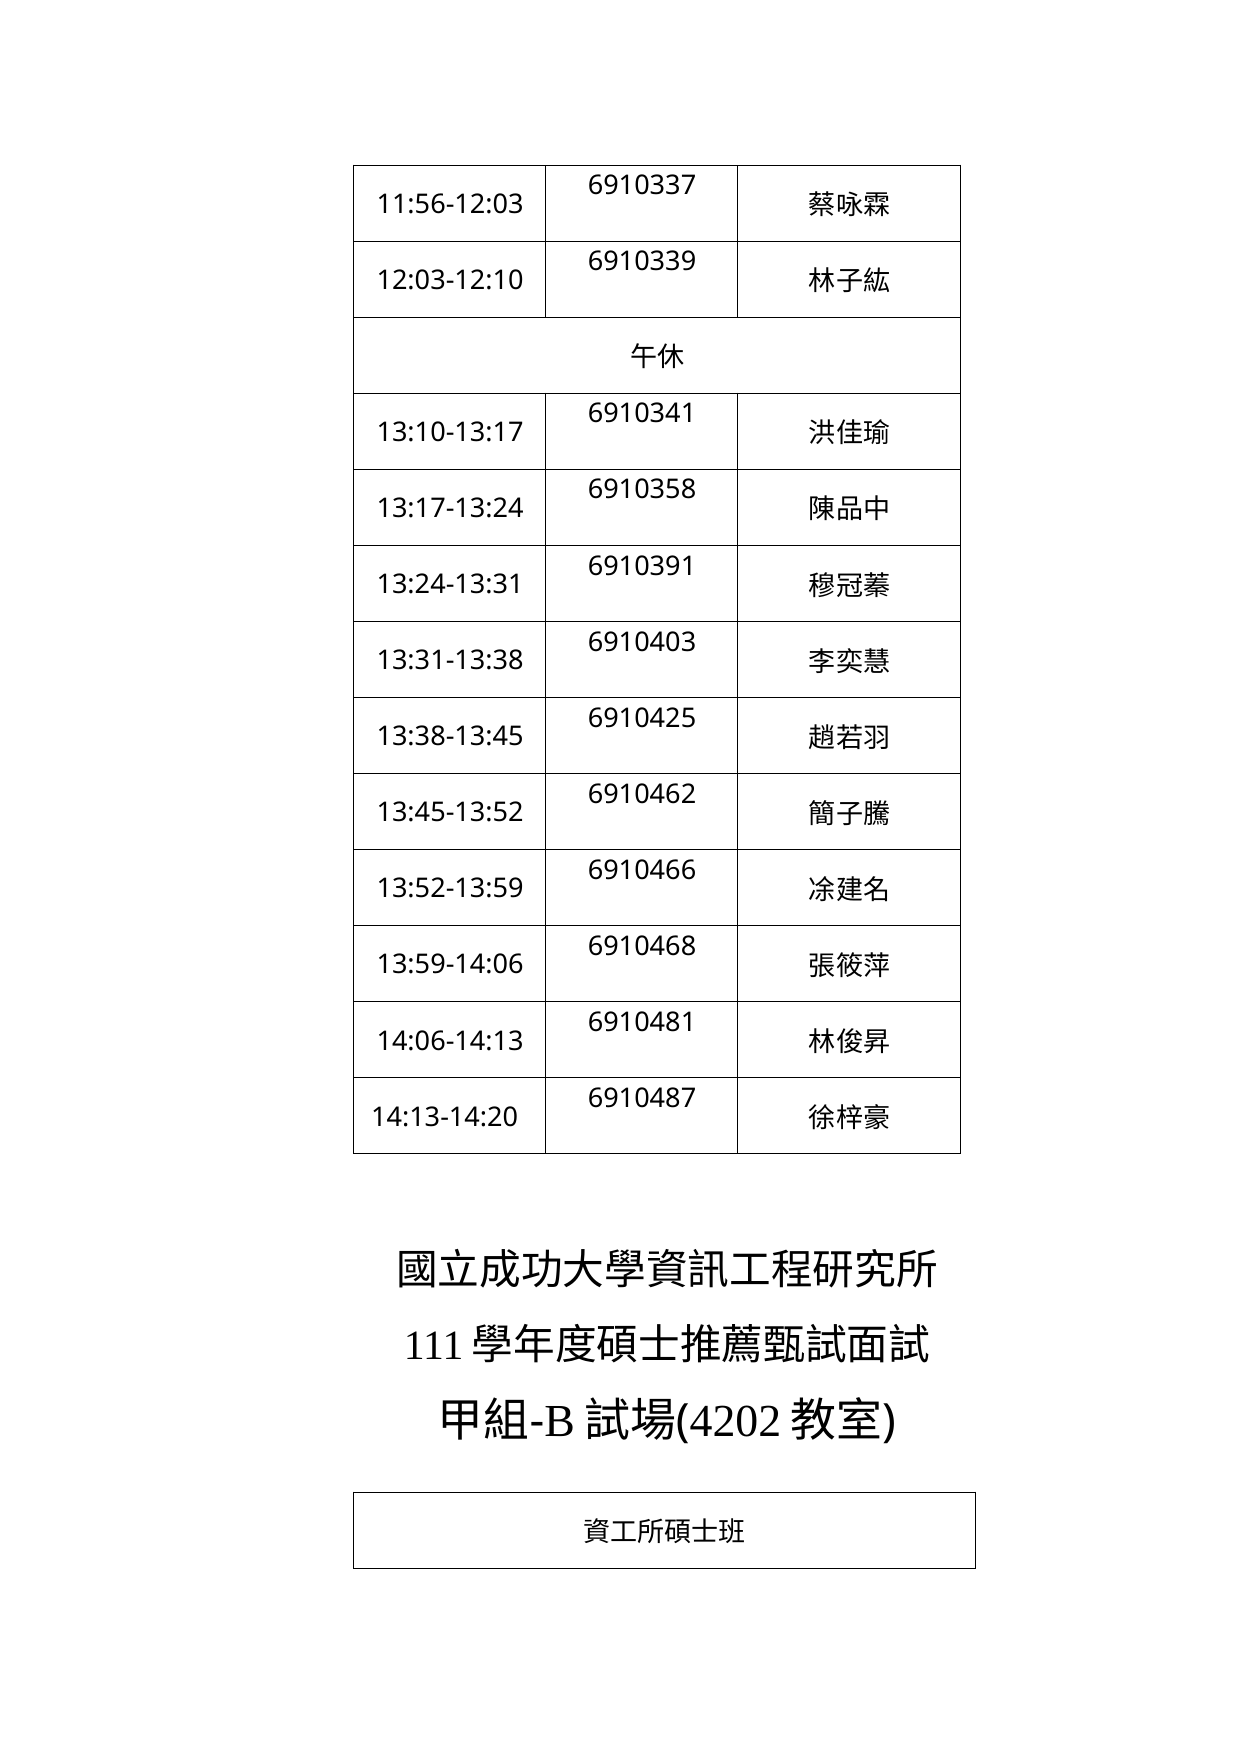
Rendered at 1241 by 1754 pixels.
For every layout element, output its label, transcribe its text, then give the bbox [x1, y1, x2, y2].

table_cell 13:38-13:45 [354, 698, 545, 773]
table_cell 簡子騰 [738, 774, 960, 849]
table_cell 6910468 [546, 926, 737, 1001]
table_cell 6910337 [546, 166, 737, 241]
table_cell 洪佳瑜 [738, 394, 960, 469]
table_cell 6910481 [546, 1002, 737, 1077]
table_cell 6910425 [546, 698, 737, 773]
text 國立成功大學資訊工程研究所 [281, 1229, 1053, 1304]
table_cell 張筱萍 [738, 926, 960, 1001]
table_cell 6910466 [546, 850, 737, 925]
table_cell 12:03-12:10 [354, 242, 545, 317]
text 甲組-B試場(4202教室) [281, 1379, 1053, 1454]
table_cell 6910487 [546, 1078, 737, 1153]
table_cell 6910339 [546, 242, 737, 317]
table_cell 14:06-14:13 [354, 1002, 545, 1077]
table_cell 林俊昇 [738, 1002, 960, 1077]
text 111學年度碩士推薦甄試面試 [281, 1304, 1053, 1379]
table_cell 13:10-13:17 [354, 394, 545, 469]
table_cell 李奕慧 [738, 622, 960, 697]
table_cell 13:31-13:38 [354, 622, 545, 697]
table_cell 11:56-12:03 [354, 166, 545, 241]
table_cell 6910462 [546, 774, 737, 849]
table_cell 6910341 [546, 394, 737, 469]
table_cell 13:52-13:59 [354, 850, 545, 925]
table_cell 穆冠蓁 [738, 546, 960, 621]
table_cell 6910391 [546, 546, 737, 621]
table_cell 趙若羽 [738, 698, 960, 773]
table_cell 蔡咏霖 [738, 166, 960, 241]
table_cell 林子紘 [738, 242, 960, 317]
table_cell 凃建名 [738, 850, 960, 925]
table_cell 13:45-13:52 [354, 774, 545, 849]
table_cell 陳品中 [738, 470, 960, 545]
table_cell 6910358 [546, 470, 737, 545]
table_cell 13:24-13:31 [354, 546, 545, 621]
table_cell 14:13-14:20 [354, 1078, 545, 1153]
table_header 資工所碩士班 [354, 1493, 975, 1568]
table_cell 13:59-14:06 [354, 926, 545, 1001]
table_cell 13:17-13:24 [354, 470, 545, 545]
table_cell 徐梓豪 [738, 1078, 960, 1153]
table_cell 6910403 [546, 622, 737, 697]
table_cell 午休 [354, 318, 960, 393]
